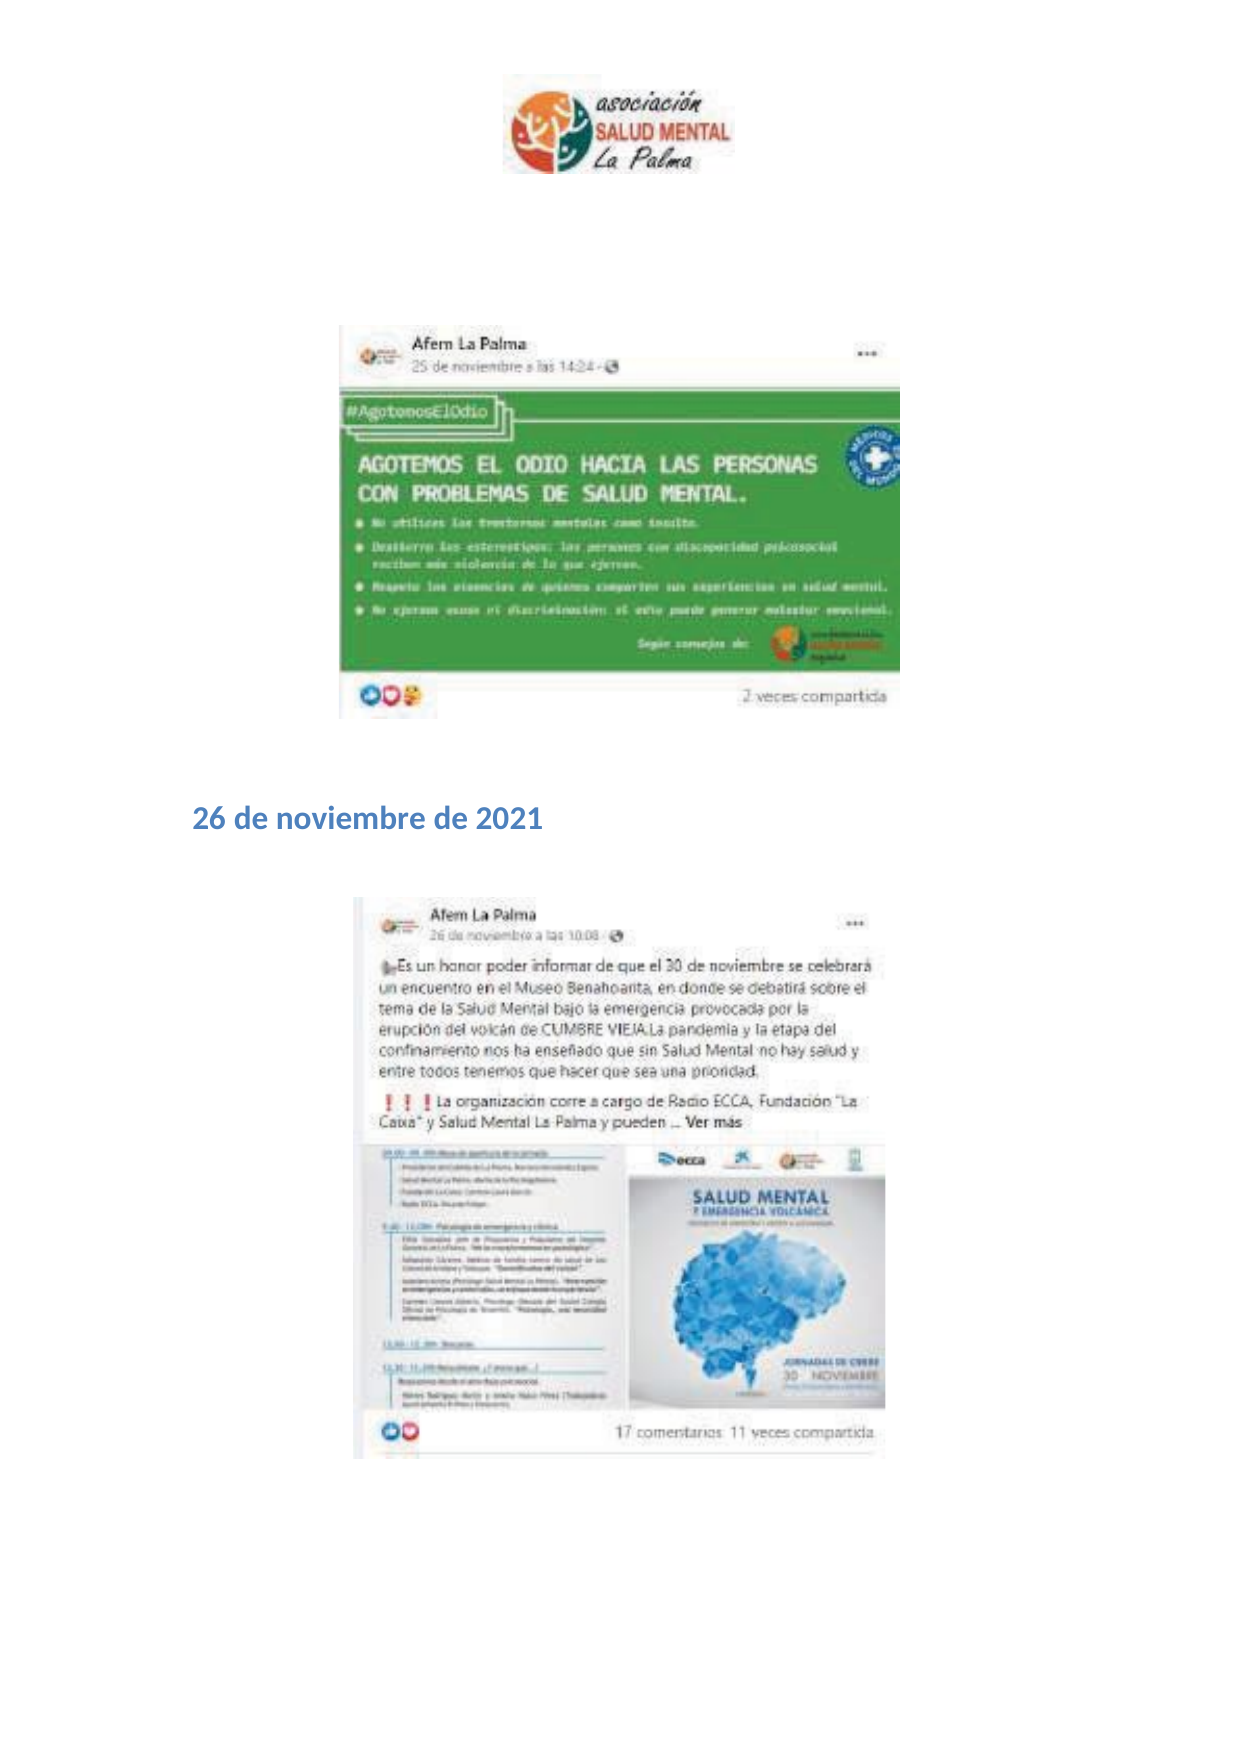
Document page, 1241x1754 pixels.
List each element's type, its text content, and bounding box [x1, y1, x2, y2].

picture [502, 74, 735, 174]
picture [353, 897, 886, 1459]
picture [338, 325, 900, 719]
list de noviembre de 2021 [192, 797, 1182, 837]
